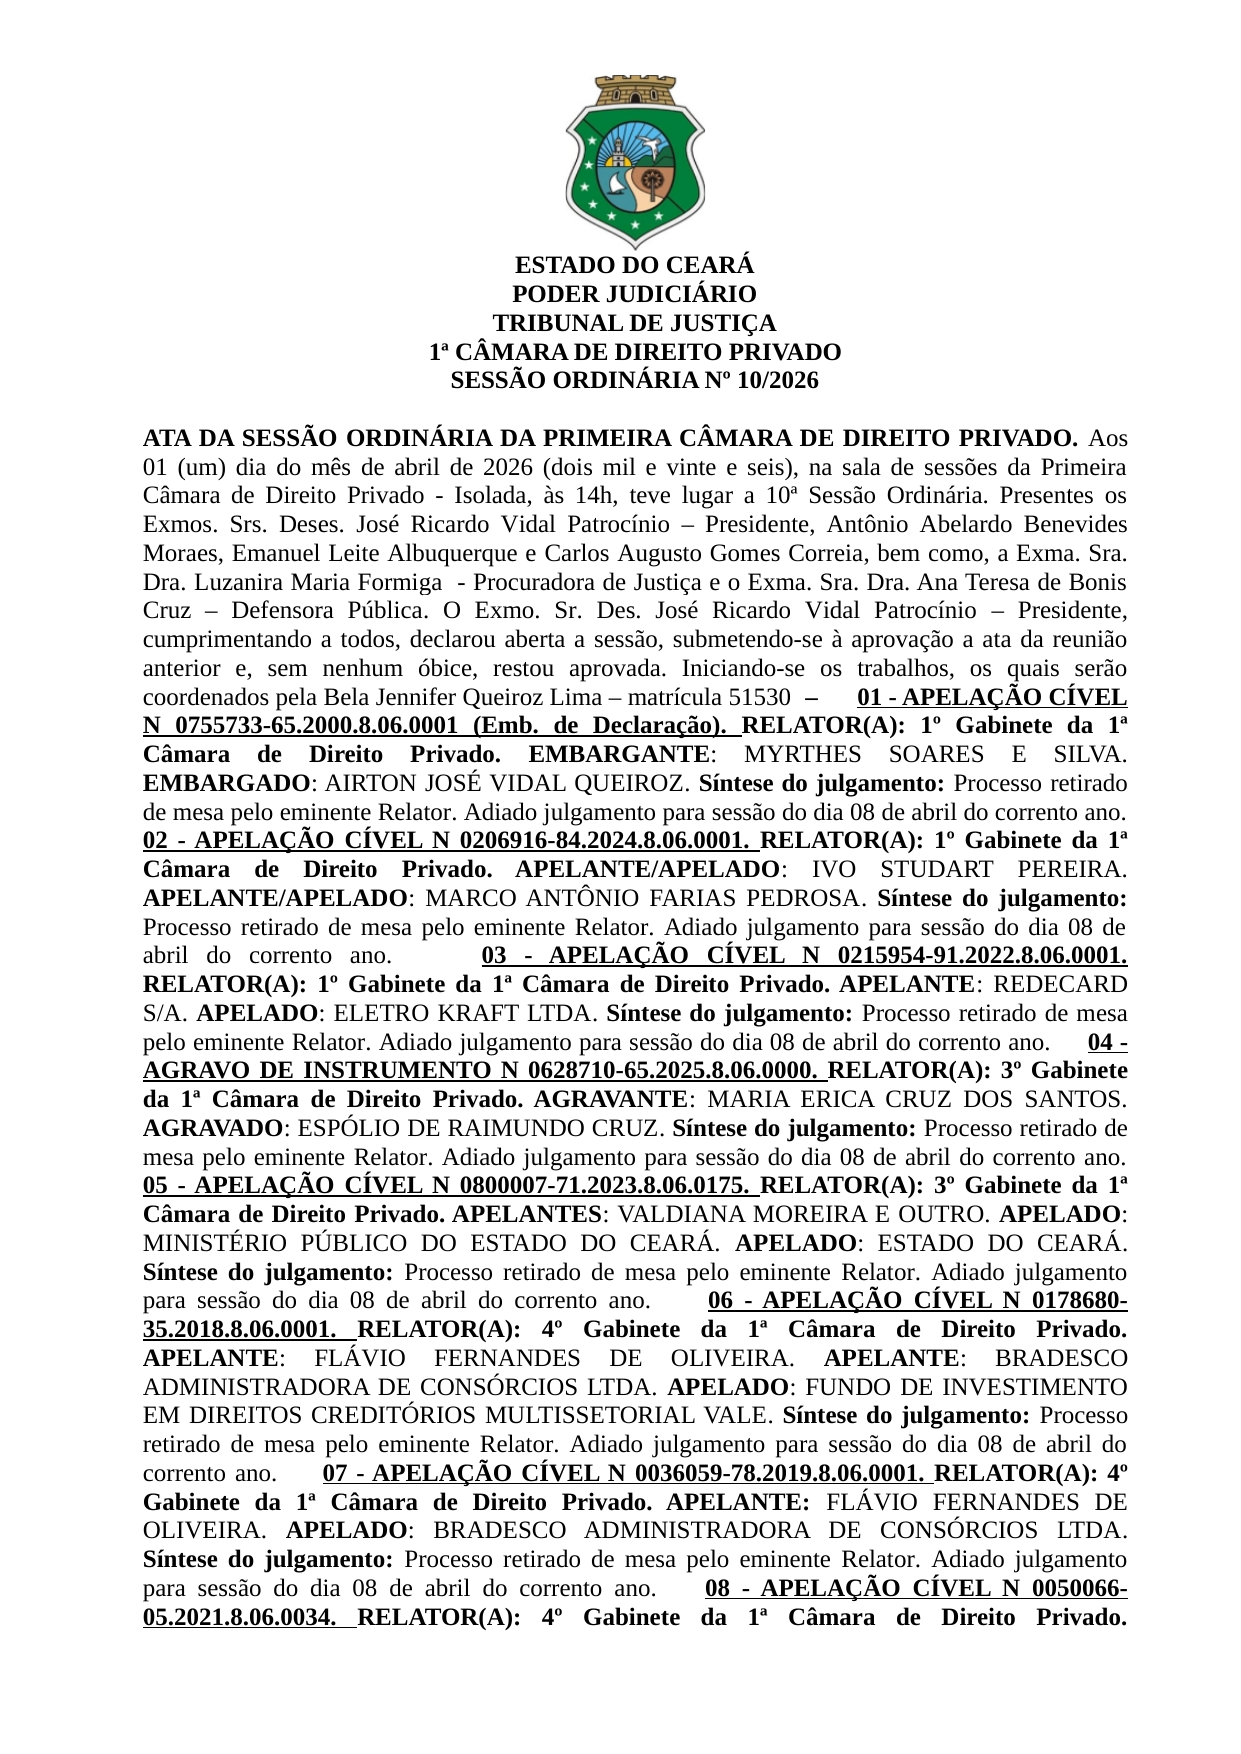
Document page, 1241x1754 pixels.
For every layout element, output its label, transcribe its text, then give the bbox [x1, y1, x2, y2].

subtitle SESSÃO ORDINÁRIA Nº 10/2026 [141, 365, 1128, 394]
text PODER JUDICIÁRIO [141, 279, 1128, 308]
text TRIBUNAL DE JUSTIÇA [141, 308, 1128, 337]
picture [565, 75, 706, 251]
text 1ª CÂMARA DE DIREITO PRIVADO [143, 337, 1128, 365]
text ATA DA SESSÃO ORDINÁRIA DA PRIMEIRA CÂMARA DE DIREITO PRIVADO. Aos 01 (um) dia do mês de abril de 2026 (dois mil e vinte e seis), na sala de sessões da Primeira Câmara de Direito Privado - Isolada, às 14h, teve lugar a 10ª Sessão Ordinária. Presentes os Exmos. Srs. Deses. José Ricardo Vidal Patrocínio – Presidente, Antônio Abelardo Benevides Moraes, Emanuel Leite Albuquerque e Carlos Augusto Gomes Correia, bem como, a Exma. Sra. Dra. Luzanira Maria Formiga - Procuradora de Justiça e o Exma. Sra. Dra. Ana Teresa de Bonis Cruz – Defensora Pública. O Exmo. Sr. Des. José Ricardo Vidal Patrocínio – Presidente, cumprimentando a todos, declarou aberta a sessão, submetendo-se à aprovação a ata da reunião anterior e, sem nenhum óbice, restou aprovada. Iniciando-se os trabalhos, os quais serão coordenados pela Bela Jennifer Queiroz Lima – matrícula 51530 – 01 - APELAÇÃO CÍVEL N 0755733-65.2000.8.06.0001 (Emb. de Declaração). RELATOR(A): 1º Gabinete da 1ª Câmara de Direito Privado. EMBARGANTE: MYRTHES SOARES E SILVA. EMBARGADO: AIRTON JOSÉ VIDAL QUEIROZ. Síntese do julgamento: Processo retirado de mesa pelo eminente Relator. Adiado julgamento para sessão do dia 08 de abril do corrento ano. 02 - APELAÇÃO CÍVEL N 0206916-84.2024.8.06.0001. RELATOR(A): 1º Gabinete da 1ª Câmara de Direito Privado. APELANTE/APELADO: IVO STUDART PEREIRA. APELANTE/APELADO: MARCO ANTÔNIO FARIAS PEDROSA. Síntese do julgamento: Processo retirado de mesa pelo eminente Relator. Adiado julgamento para sessão do dia 08 de abril do corrento ano. 03 - APELAÇÃO CÍVEL N 0215954-91.2022.8.06.0001. RELATOR(A): 1º Gabinete da 1ª Câmara de Direito Privado. APELANTE: REDECARD S/A. APELADO: ELETRO KRAFT LTDA. Síntese do julgamento: Processo retirado de mesa pelo eminente Relator. Adiado julgamento para sessão do dia 08 de abril do corrento ano. 04 - AGRAVO DE INSTRUMENTO N 0628710-65.2025.8.06.0000. RELATOR(A): 3º Gabinete da 1ª Câmara de Direito Privado. AGRAVANTE: MARIA ERICA CRUZ DOS SANTOS. AGRAVADO: ESPÓLIO DE RAIMUNDO CRUZ. Síntese do julgamento: Processo retirado de mesa pelo eminente Relator. Adiado julgamento para sessão do dia 08 de abril do corrento ano. 05 - APELAÇÃO CÍVEL N 0800007-71.2023.8.06.0175. RELATOR(A): 3º Gabinete da 1ª Câmara de Direito Privado. APELANTES: VALDIANA MOREIRA E OUTRO. APELADO: MINISTÉRIO PÚBLICO DO ESTADO DO CEARÁ. APELADO: ESTADO DO CEARÁ. Síntese do julgamento: Processo retirado de mesa pelo eminente Relator. Adiado julgamento para sessão do dia 08 de abril do corrento ano. 06 - APELAÇÃO CÍVEL N 0178680-35.2018.8.06.0001. RELATOR(A): 4º Gabinete da 1ª Câmara de Direito Privado. APELANTE: FLÁVIO FERNANDES DE OLIVEIRA. APELANTE: BRADESCO ADMINISTRADORA DE CONSÓRCIOS LTDA. APELADO: FUNDO DE INVESTIMENTO EM DIREITOS CREDITÓRIOS MULTISSETORIAL VALE. Síntese do julgamento: Processo retirado de mesa pelo eminente Relator. Adiado julgamento para sessão do dia 08 de abril do corrento ano. 07 - APELAÇÃO CÍVEL N 0036059-78.2019.8.06.0001. RELATOR(A): 4º Gabinete da 1ª Câmara de Direito Privado. APELANTE: FLÁVIO FERNANDES DE OLIVEIRA. APELADO: BRADESCO ADMINISTRADORA DE CONSÓRCIOS LTDA. Síntese do julgamento: Processo retirado de mesa pelo eminente Relator. Adiado julgamento para sessão do dia 08 de abril do corrento ano. 08 - APELAÇÃO CÍVEL N 0050066-05.2021.8.06.0034. RELATOR(A): 4º Gabinete da 1ª Câmara de Direito Privado. [143, 423, 1128, 1630]
text ESTADO DO CEARÁ [141, 250, 1128, 279]
